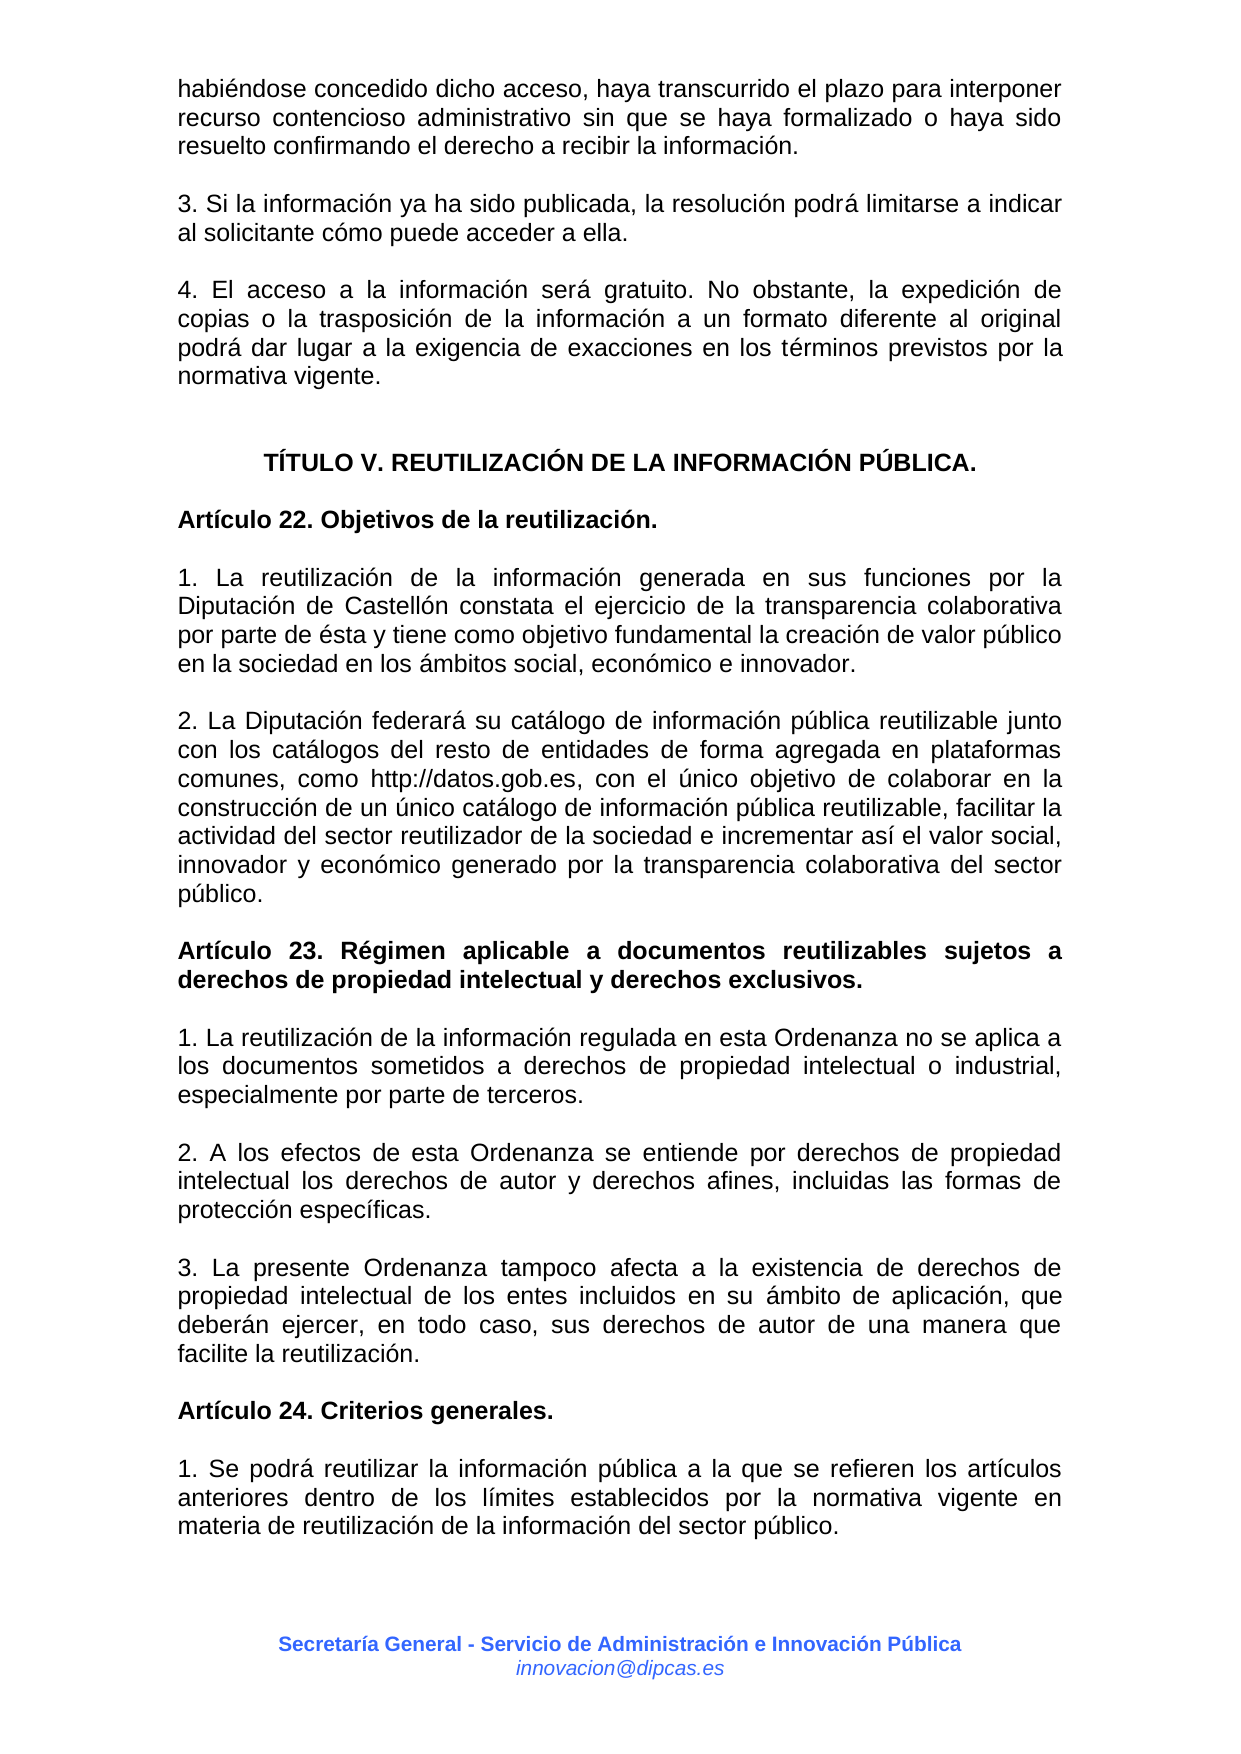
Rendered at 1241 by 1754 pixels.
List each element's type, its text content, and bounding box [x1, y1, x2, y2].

subtitle 1. Se podrá reutilizar la información pública a la que se refieren los artículos anteriores dentro de los límites establecidos por la normativa vigente en materia de reutilización de la información del sector público. [177, 1454, 1063, 1540]
text Artículo 23. Régimen aplicable a documentos reutilizables sujetos a derechos de propiedad intelectual y derechos exclusivos. [177, 936, 1063, 994]
list 2. La Diputación federará su catálogo de información pública reutilizable junto con los catálogos del resto de entidades de forma agregada en plataformas comunes, como http://datos.gob.es, con el único objetivo de colaborar en la construcción de un único catálogo de información pública reutilizable, facilitar la actividad del sector reutilizador de la sociedad e incrementar así el valor social, innovador y económico generado por la transparencia colaborativa del sector público. [177, 706, 1063, 907]
text habiéndose concedido dicho acceso, haya transcurrido el plazo para interponer recurso contencioso administrativo sin que se haya formalizado o haya sido resuelto confirmando el derecho a recibir la información. [177, 74, 1063, 160]
text 4. El acceso a la información será gratuito. No obstante, la expedición de copias o la trasposición de la información a un formato diferente al original podrá dar lugar a la exigencia de exacciones en los términos previstos por la normativa vigente. [177, 275, 1063, 390]
subtitle Artículo 22. Objetivos de la reutilización. [177, 505, 1063, 534]
text 2. A los efectos de esta Ordenanza se entiende por derechos de propiedad intelectual los derechos de autor y derechos afines, incluidas las formas de protección específicas. [177, 1137, 1063, 1224]
text 3. Si la información ya ha sido publicada, la resolución podrá limitarse a indicar al solicitante cómo puede acceder a ella. [177, 189, 1063, 246]
text 1. La reutilización de la información generada en sus funciones por la Diputación de Castellón constata el ejercicio de la transparencia colaborativa por parte de ésta y tiene como objetivo fundamental la creación de valor público en la sociedad en los ámbitos social, económico e innovador. [177, 562, 1063, 677]
text 3. La presente Ordenanza tampoco afecta a la existencia de derechos de propiedad intelectual de los entes incluidos en su ámbito de aplicación, que deberán ejercer, en todo caso, sus derechos de autor de una manera que facilite la reutilización. [177, 1252, 1063, 1367]
text TÍTULO V. REUTILIZACIÓN DE LA INFORMACIÓN PÚBLICA. [177, 447, 1063, 476]
subtitle Artículo 24. Criterios generales. [177, 1396, 1063, 1425]
text 1. La reutilización de la información regulada en esta Ordenanza no se aplica a los documentos sometidos a derechos de propiedad intelectual o industrial, especialmente por parte de terceros. [177, 1022, 1063, 1109]
